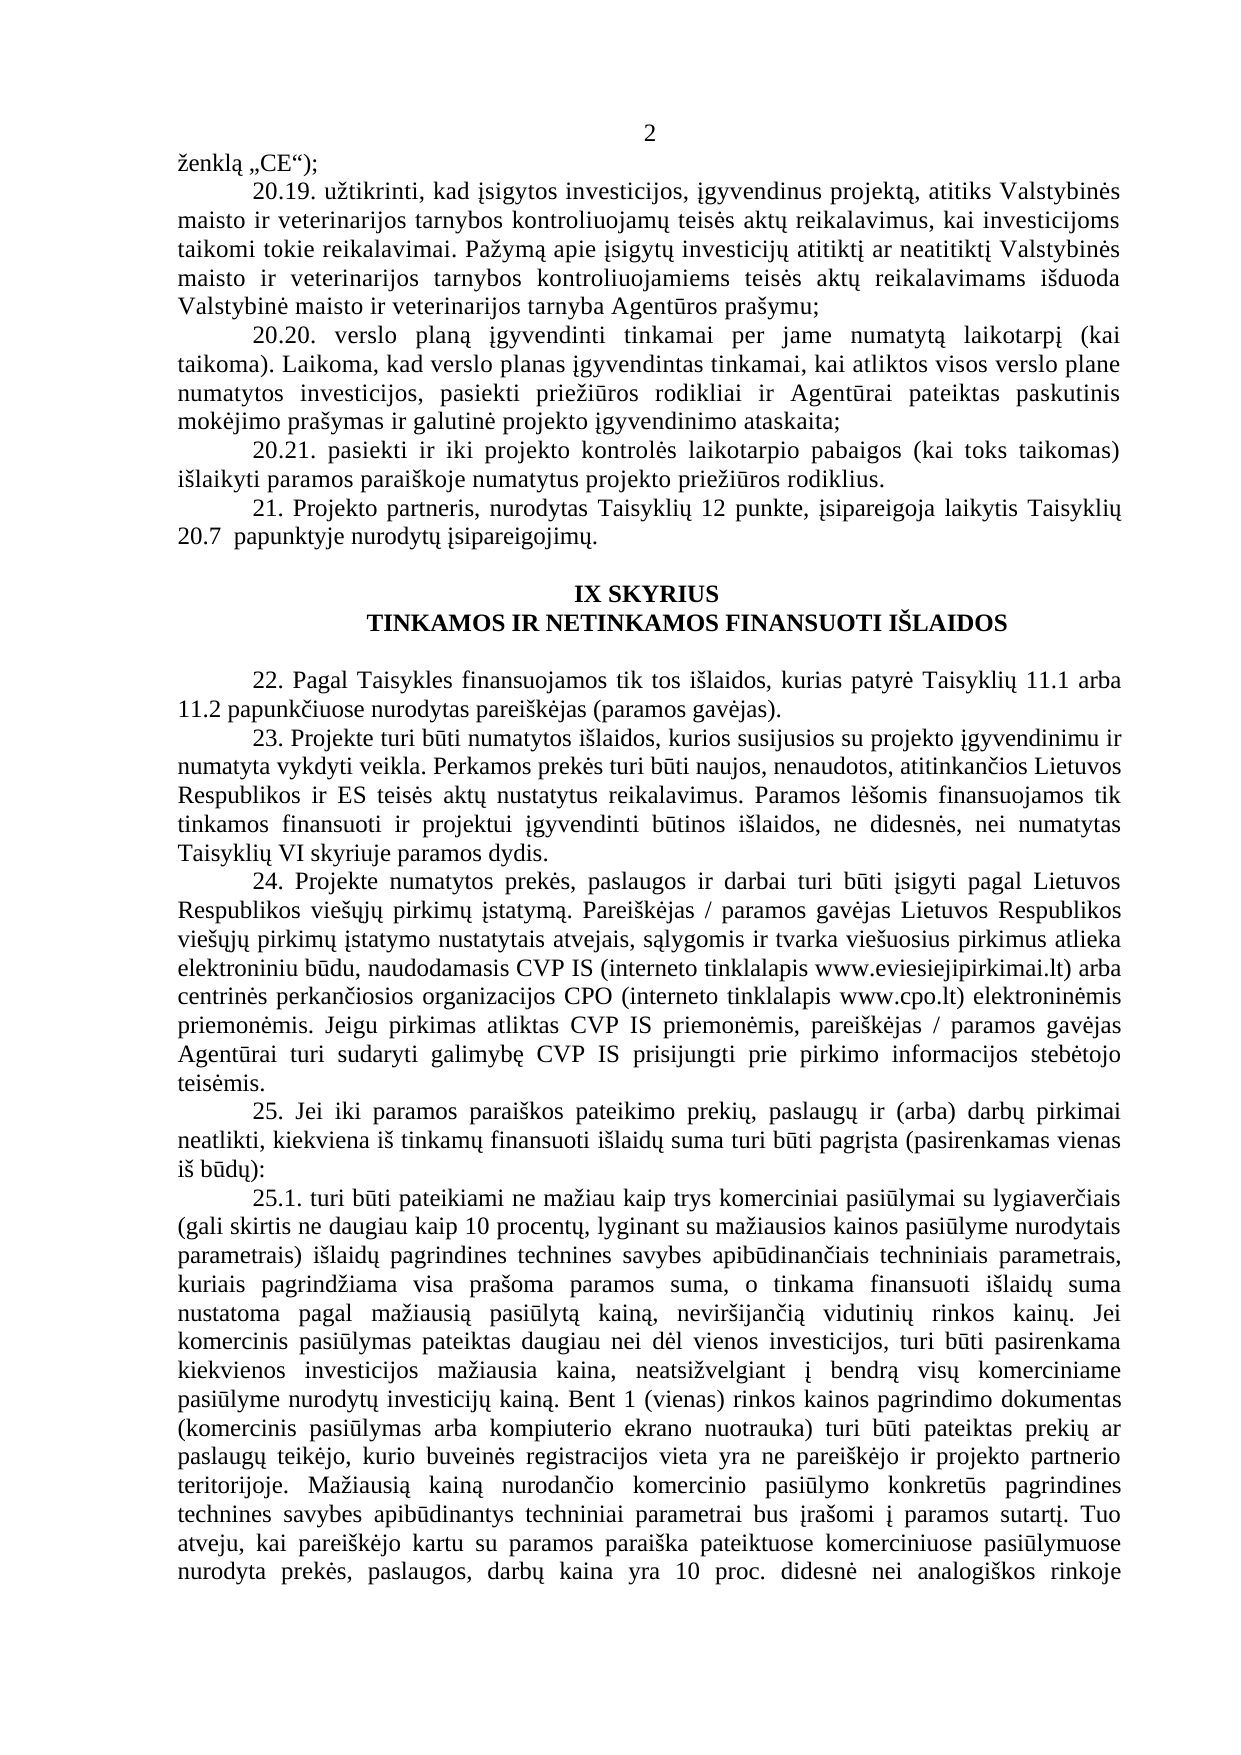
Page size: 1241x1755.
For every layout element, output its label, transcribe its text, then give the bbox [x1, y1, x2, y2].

text ženklą „CE“); [177, 148, 1122, 176]
text 23. Projekte turi būti numatytos išlaidos, kurios susijusios su projekto įgyvendinimu ir numatyta vykdyti veikla. Perkamos prekės turi būti naujos, nenaudotos, atitinkančios Lietuvos Respublikos ir ES teisės aktų nustatytus reikalavimus. Paramos lėšomis finansuojamos tik tinkamos finansuoti ir projektui įgyvendinti būtinos išlaidos, ne didesnės, nei numatytas Taisyklių VI skyriuje paramos dydis. [177, 723, 1122, 866]
text 20.20. verslo planą įgyvendinti tinkamai per jame numatytą laikotarpį (kai taikoma). Laikoma, kad verslo planas įgyvendintas tinkamai, kai atliktos visos verslo plane numatytos investicijos, pasiekti priežiūros rodikliai ir Agentūrai pateiktas paskutinis mokėjimo prašymas ir galutinė projekto įgyvendinimo ataskaita; [177, 320, 1122, 435]
text 25.1. turi būti pateikiami ne mažiau kaip trys komerciniai pasiūlymai su lygiaverčiais (gali skirtis ne daugiau kaip 10 procentų, lyginant su mažiausios kainos pasiūlyme nurodytais parametrais) išlaidų pagrindines technines savybes apibūdinančiais techniniais parametrais, kuriais pagrindžiama visa prašoma paramos suma, o tinkama finansuoti išlaidų suma nustatoma pagal mažiausią pasiūlytą kainą, neviršijančią vidutinių rinkos kainų. Jei komercinis pasiūlymas pateiktas daugiau nei dėl vienos investicijos, turi būti pasirenkama kiekvienos investicijos mažiausia kaina, neatsižvelgiant į bendrą visų komerciniame pasiūlyme nurodytų investicijų kainą. Bent 1 (vienas) rinkos kainos pagrindimo dokumentas (komercinis pasiūlymas arba kompiuterio ekrano nuotrauka) turi būti pateiktas prekių ar paslaugų teikėjo, kurio buveinės registracijos vieta yra ne pareiškėjo ir projekto partnerio teritorijoje. Mažiausią kainą nurodančio komercinio pasiūlymo konkretūs pagrindines technines savybes apibūdinantys techniniai parametrai bus įrašomi į paramos sutartį. Tuo atveju, kai pareiškėjo kartu su paramos paraiška pateiktuose komerciniuose pasiūlymuose nurodyta prekės, paslaugos, darbų kaina yra 10 proc. didesnė nei analogiškos rinkoje [177, 1183, 1122, 1585]
text 21. Projekto partneris, nurodytas Taisyklių 12 punkte, įsipareigoja laikytis Taisyklių 20.7 papunktyje nurodytų įsipareigojimų. [177, 493, 1122, 550]
text 24. Projekte numatytos prekės, paslaugos ir darbai turi būti įsigyti pagal Lietuvos Respublikos viešųjų pirkimų įstatymą. Pareiškėjas / paramos gavėjas Lietuvos Respublikos viešųjų pirkimų įstatymo nustatytais atvejais, sąlygomis ir tvarka viešuosius pirkimus atlieka elektroniniu būdu, naudodamasis CVP IS (interneto tinklalapis www.eviesiejipirkimai.lt) arba centrinės perkančiosios organizacijos CPO (interneto tinklalapis www.cpo.lt) elektroninėmis priemonėmis. Jeigu pirkimas atliktas CVP IS priemonėmis, pareiškėjas / paramos gavėjas Agentūrai turi sudaryti galimybę CVP IS prisijungti prie pirkimo informacijos stebėtojo teisėmis. [177, 866, 1122, 1096]
text IX SKYRIUS [177, 579, 1122, 608]
text 20.19. užtikrinti, kad įsigytos investicijos, įgyvendinus projektą, atitiks Valstybinės maisto ir veterinarijos tarnybos kontroliuojamų teisės aktų reikalavimus, kai investicijoms taikomi tokie reikalavimai. Pažymą apie įsigytų investicijų atitiktį ar neatitiktį Valstybinės maisto ir veterinarijos tarnybos kontroliuojamiems teisės aktų reikalavimams išduoda Valstybinė maisto ir veterinarijos tarnyba Agentūros prašymu; [177, 176, 1122, 320]
text 25. Jei iki paramos paraiškos pateikimo prekių, paslaugų ir (arba) darbų pirkimai neatlikti, kiekviena iš tinkamų finansuoti išlaidų suma turi būti pagrįsta (pasirenkamas vienas iš būdų): [177, 1096, 1122, 1183]
text 20.21. pasiekti ir iki projekto kontrolės laikotarpio pabaigos (kai toks taikomas) išlaikyti paramos paraiškoje numatytus projekto priežiūros rodiklius. [177, 435, 1122, 493]
text TINKAMOS IR NETINKAMOS FINANSUOTI IŠLAIDOS [177, 608, 1122, 636]
text 22. Pagal Taisykles finansuojamos tik tos išlaidos, kurias patyrė Taisyklių 11.1 arba 11.2 papunkčiuose nurodytas pareiškėjas (paramos gavėjas). [177, 665, 1122, 723]
